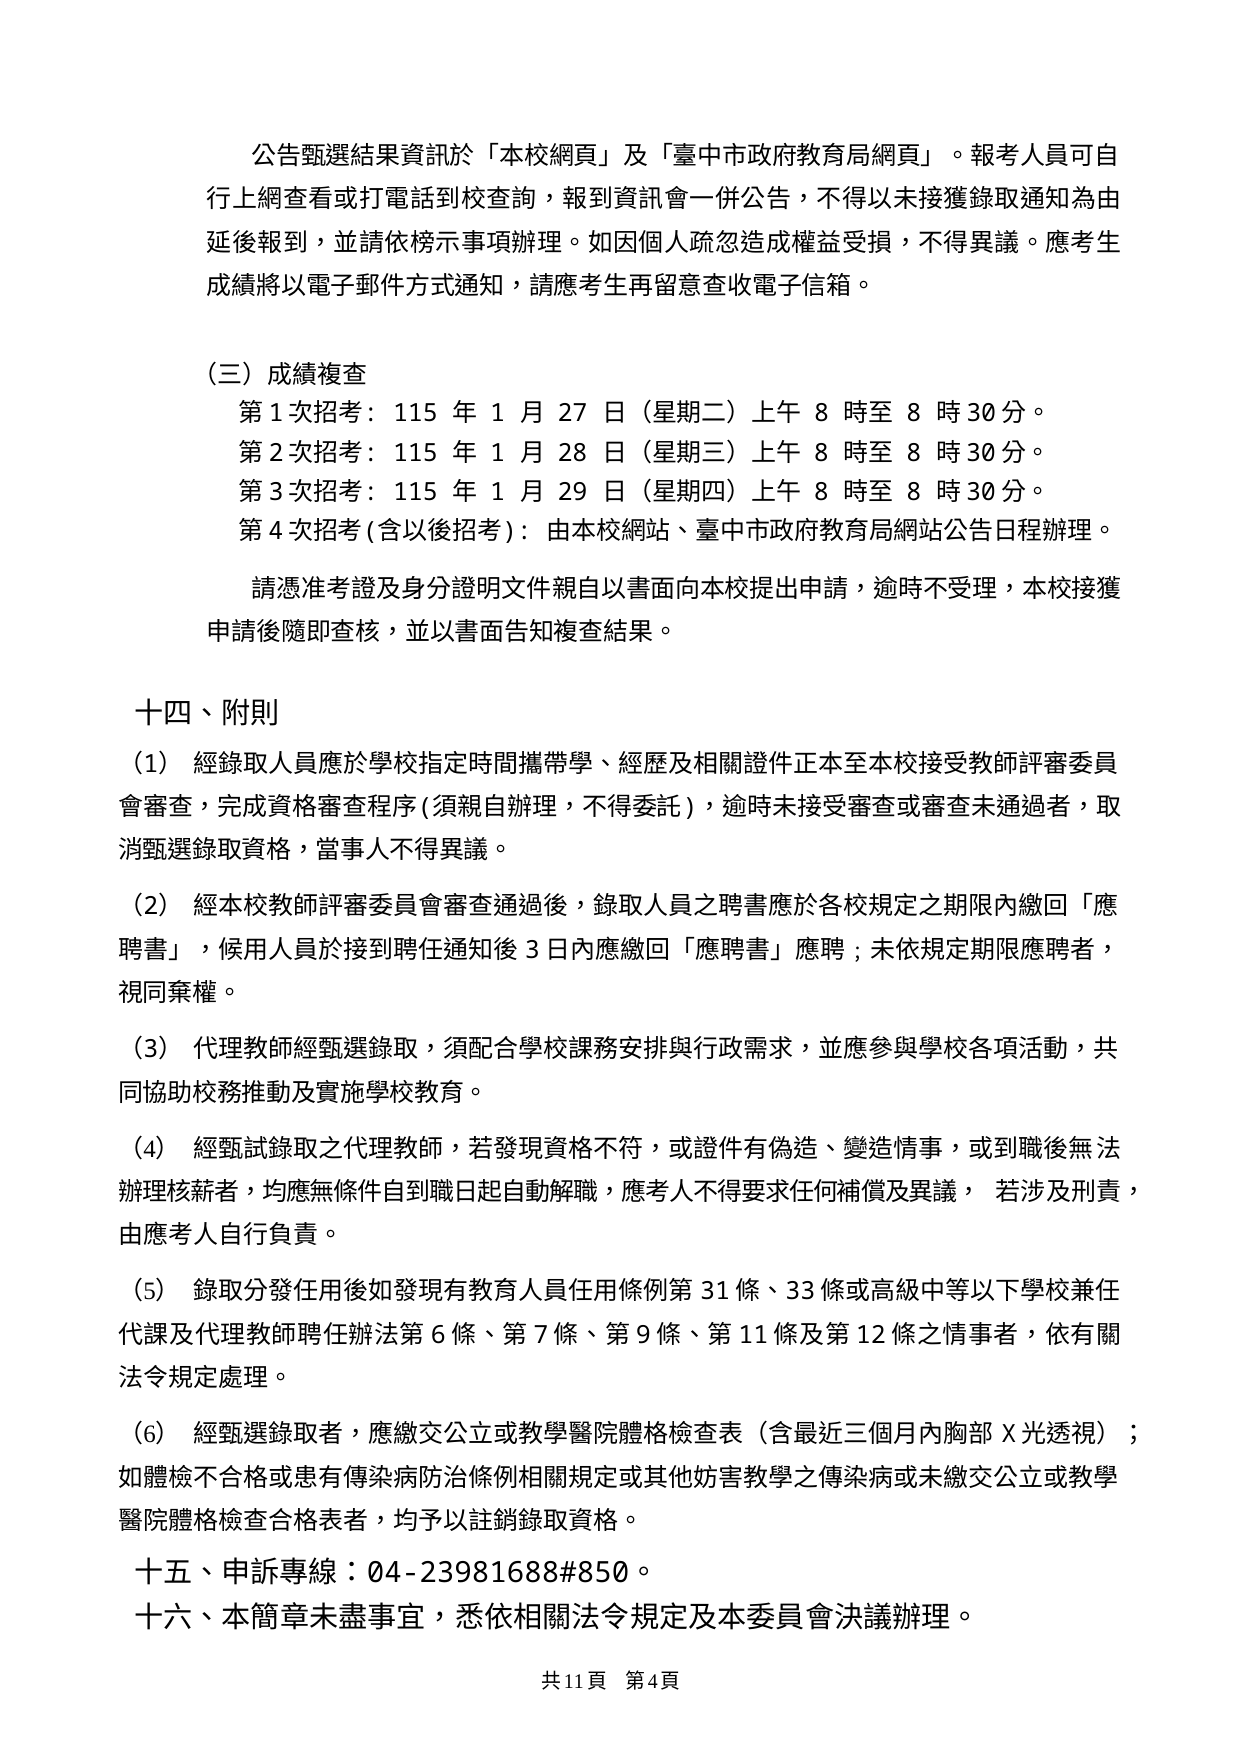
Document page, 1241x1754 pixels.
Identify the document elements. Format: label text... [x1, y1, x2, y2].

text 公告甄選結果資訊於「本校網頁」及「臺中市政府教育局網頁」。報考人員可自行上網查看或打電話到校查詢，報到資訊會一併公告，不得以未接獲錄取通知為由延後報到，並請依榜示事項辦理。如因個人疏忽造成權益受損，不得異議。應考生成績將以電子郵件方式通知，請應考生再留意查收電子信箱。 [207, 135, 1122, 302]
text 第1次招考: 115 年 1 月 27 日（星期二）上午 8 時至 8 時30分。 [184, 391, 1122, 430]
text 第2次招考: 115 年 1 月 28 日（星期三）上午 8 時至 8 時30分。 [184, 430, 1122, 469]
text 十六、本簡章未盡事宜，悉依相關法令規定及本委員會決議辦理。 [134, 1601, 1122, 1634]
text 十四、附則 [134, 696, 1122, 731]
text 請憑准考證及身分證明文件親自以書面向本校提出申請，逾時不受理，本校接獲申請後隨即查核，並以書面告知複查結果。 [207, 568, 1122, 648]
text 第3次招考: 115 年 1 月 29 日（星期四）上午 8 時至 8 時30分。 [184, 469, 1122, 508]
text （三）成績複查 [192, 354, 1122, 391]
list 經本校教師評審委員會審查通過後，錄取人員之聘書應於各校規定之期限內繳回「應聘書」，候用人員於接到聘任通知後3日內應繳回「應聘書」應聘﹔未依規定期限應聘者，視同棄權。 [118, 886, 1121, 1009]
text 第4次招考(含以後招考): 由本校網站、臺中市政府教育局網站公告日程辦理。 [184, 508, 1122, 548]
list 代理教師經甄選錄取，須配合學校課務安排與行政需求，並應參與學校各項活動，共同協助校務推動及實施學校教育。 [118, 1029, 1121, 1108]
list 經甄選錄取者，應繳交公立或教學醫院體格檢查表（含最近三個月內胸部X光透視）；如體檢不合格或患有傳染病防治條例相關規定或其他妨害教學之傳染病或未繳交公立或教學醫院體格檢查合格表者，均予以註銷錄取資格。 [118, 1414, 1121, 1537]
text 十五、申訴專線：04-23981688#850。 [134, 1556, 1122, 1588]
list 經甄試錄取之代理教師，若發現資格不符，或證件有偽造、變造情事，或到職後無法辦理核薪者，均應無條件自到職日起自動解職，應考人不得要求任何補償及異議， 若涉及刑責，由應考人自行負責。 [118, 1128, 1121, 1251]
list 錄取分發任用後如發現有教育人員任用條例第31條、33條或高級中等以下學校兼任代課及代理教師聘任辦法第6條、第7條、第9條、第11條及第12條之情事者，依有關法令規定處理。 [118, 1271, 1121, 1394]
list 經錄取人員應於學校指定時間攜帶學、經歷及相關證件正本至本校接受教師評審委員會審查，完成資格審查程序(須親自辦理，不得委託)，逾時未接受審查或審查未通過者，取消甄選錄取資格，當事人不得異議。 [118, 743, 1121, 866]
